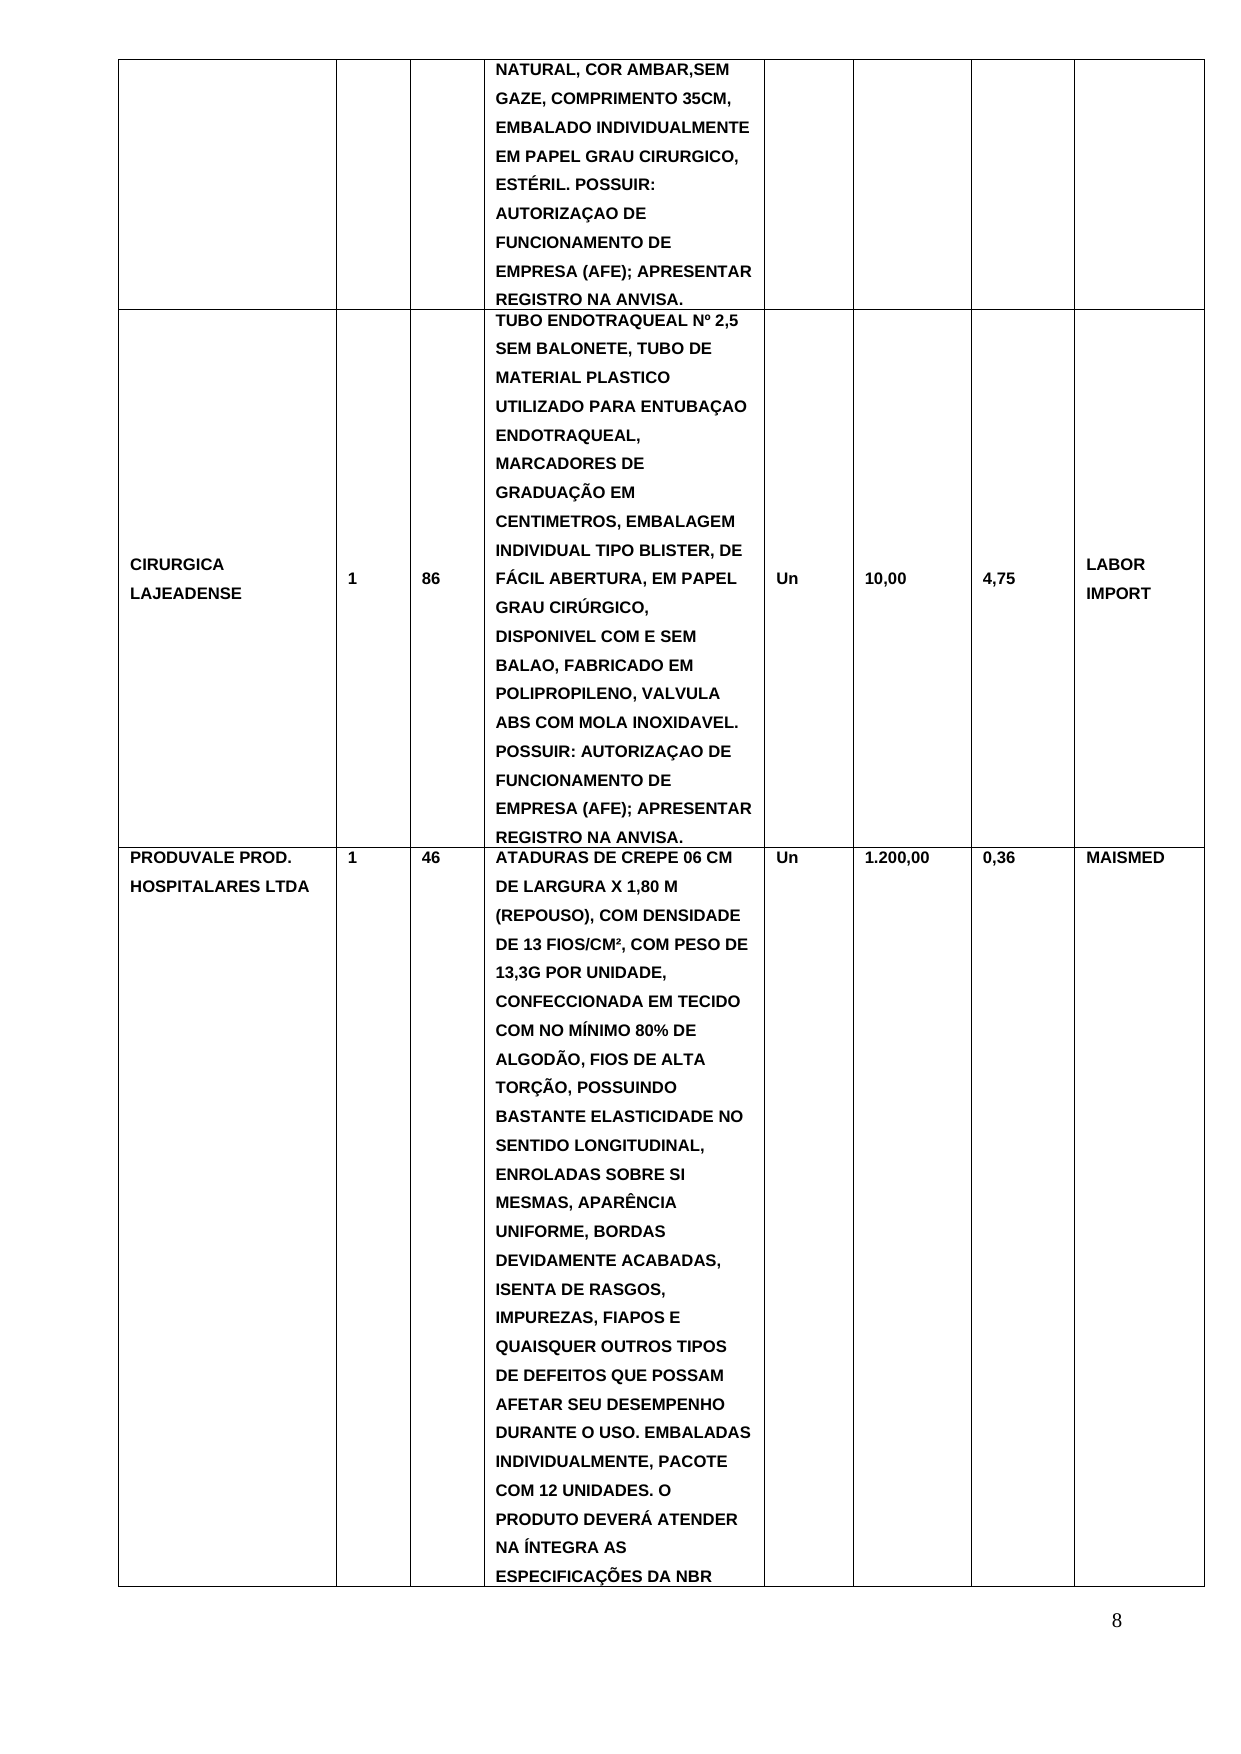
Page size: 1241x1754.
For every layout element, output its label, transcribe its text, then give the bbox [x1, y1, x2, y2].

table_cell 10,00 [854, 310, 971, 847]
table_cell [854, 60, 971, 309]
table_cell 4,75 [972, 310, 1074, 847]
table_cell [337, 60, 410, 309]
table_cell ATADURAS DE CREPE 06 CM DE LARGURA X 1,80 M (REPOUSO), COM DENSIDADE DE 13 FIOS/CM², COM PESO DE 13,3G POR UNIDADE, CONFECCIONADA EM TECIDO COM NO MÍNIMO 80% DE ALGODÃO, FIOS DE ALTA TORÇÃO, POSSUINDO BASTANTE ELASTICIDADE NO SENTIDO LONGITUDINAL, ENROLADAS SOBRE SI MESMAS, APARÊNCIA UNIFORME, BORDAS DEVIDAMENTE ACABADAS, ISENTA DE RASGOS, IMPUREZAS, FIAPOS E QUAISQUER OUTROS TIPOS DE DEFEITOS QUE POSSAM AFETAR SEU DESEMPENHO DURANTE O USO. EMBALADAS INDIVIDUALMENTE, PACOTE COM 12 UNIDADES. O PRODUTO DEVERÁ ATENDER NA ÍNTEGRA AS ESPECIFICAÇÕES DA NBR [485, 848, 764, 1586]
table_cell 1.200,00 [854, 848, 971, 1586]
table_cell NATURAL, COR AMBAR,SEM GAZE, COMPRIMENTO 35CM, EMBALADO INDIVIDUALMENTE EM PAPEL GRAU CIRURGICO, ESTÉRIL. POSSUIR: AUTORIZAÇAO DE FUNCIONAMENTO DE EMPRESA (AFE); APRESENTAR REGISTRO NA ANVISA. [485, 60, 764, 309]
table_cell PRODUVALE PROD. HOSPITALARES LTDA [119, 848, 336, 1586]
table_cell 46 [411, 848, 484, 1586]
table_cell 1 [337, 310, 410, 847]
table_cell Un [765, 848, 853, 1586]
table_cell 0,36 [972, 848, 1074, 1586]
table_cell LABOR IMPORT [1075, 310, 1204, 847]
table_cell [119, 60, 336, 309]
table_cell TUBO ENDOTRAQUEAL Nº 2,5 SEM BALONETE, TUBO DE MATERIAL PLASTICO UTILIZADO PARA ENTUBAÇAO ENDOTRAQUEAL, MARCADORES DE GRADUAÇÃO EM CENTIMETROS, EMBALAGEM INDIVIDUAL TIPO BLISTER, DE FÁCIL ABERTURA, EM PAPEL GRAU CIRÚRGICO, DISPONIVEL COM E SEM BALAO, FABRICADO EM POLIPROPILENO, VALVULA ABS COM MOLA INOXIDAVEL. POSSUIR: AUTORIZAÇAO DE FUNCIONAMENTO DE EMPRESA (AFE); APRESENTAR REGISTRO NA ANVISA. [485, 310, 764, 847]
table_cell MAISMED [1075, 848, 1204, 1586]
table_cell [765, 60, 853, 309]
table_cell 1 [337, 848, 410, 1586]
table_cell [411, 60, 484, 309]
table_cell [1075, 60, 1204, 309]
table_cell CIRURGICA LAJEADENSE [119, 310, 336, 847]
table_cell Un [765, 310, 853, 847]
table_cell [972, 60, 1074, 309]
table_cell 86 [411, 310, 484, 847]
